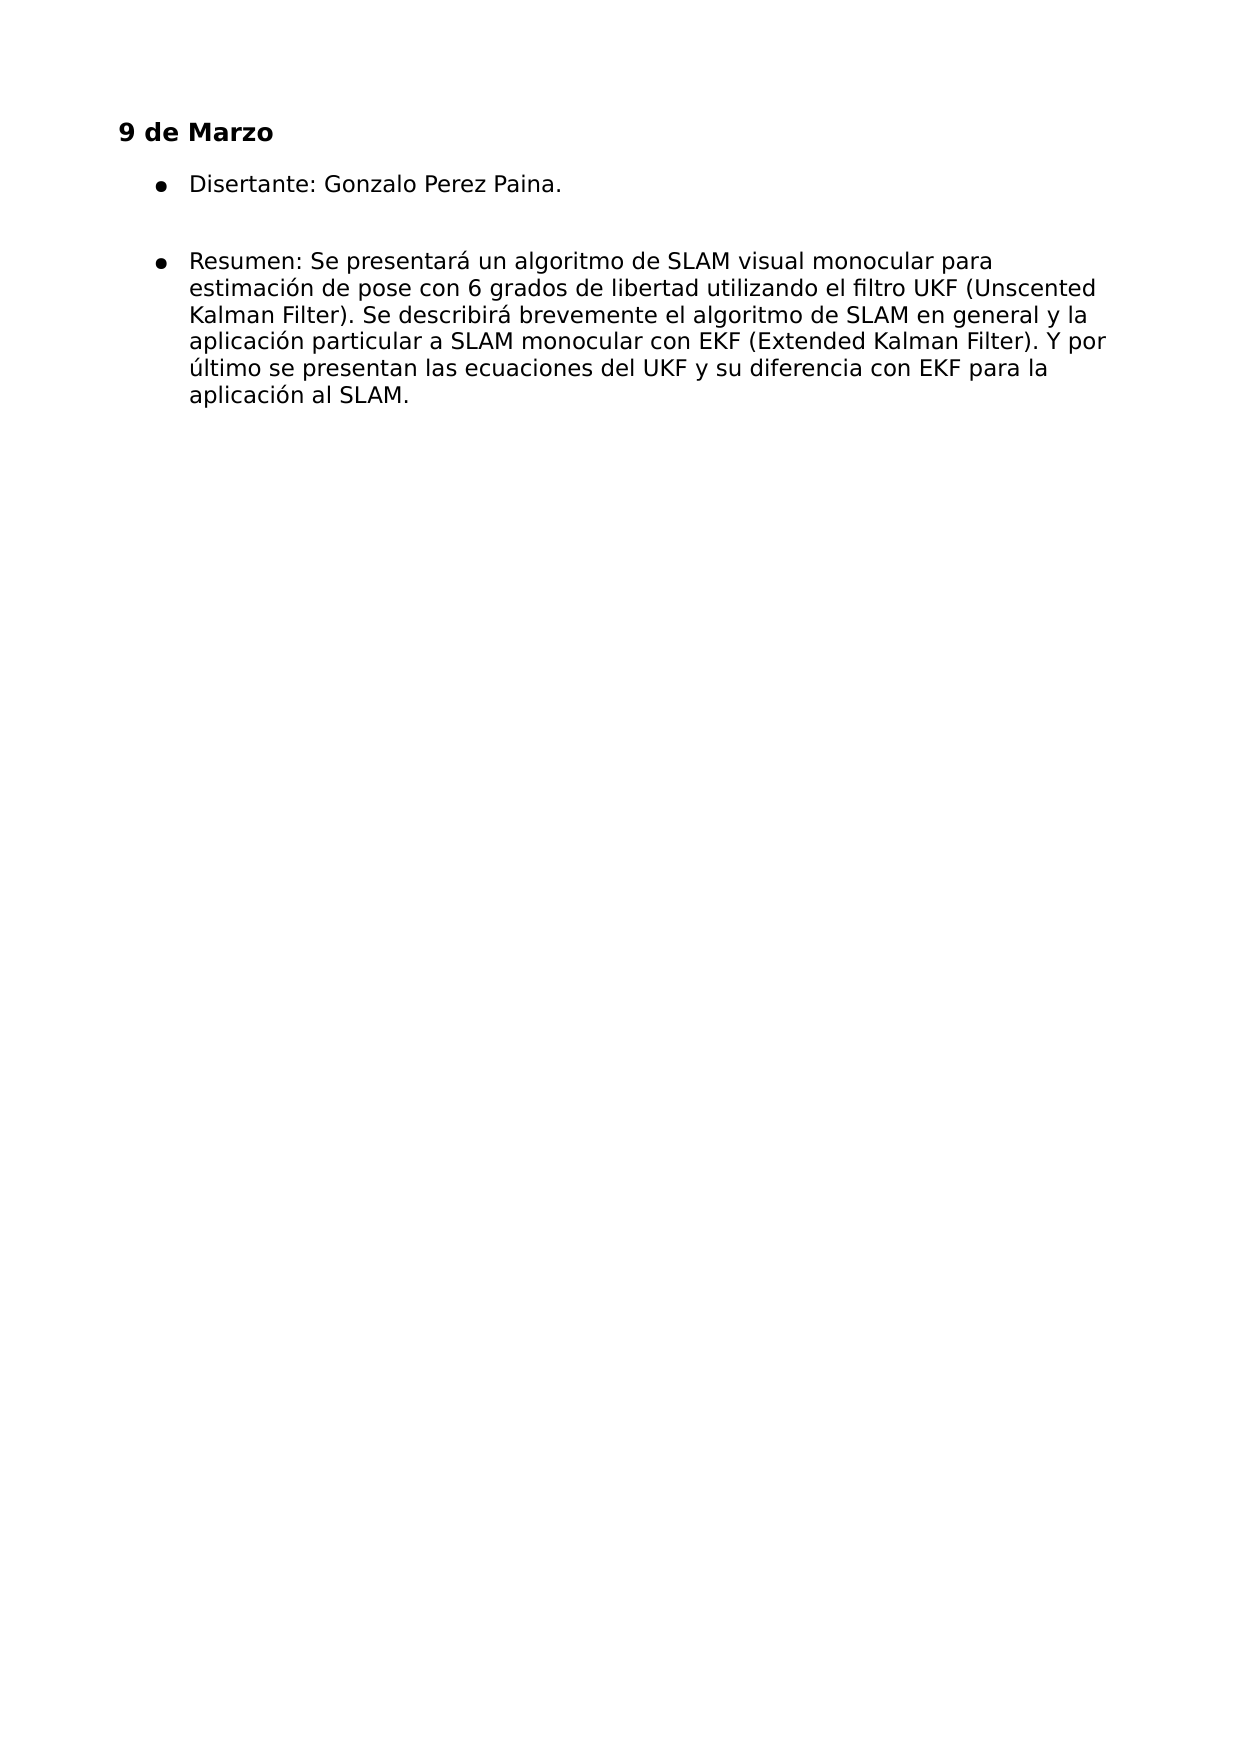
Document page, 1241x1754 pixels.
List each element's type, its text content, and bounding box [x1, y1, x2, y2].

list Disertante: Gonzalo Perez Paina. [153, 172, 1122, 225]
subtitle 9 de Marzo [118, 118, 1122, 147]
list Resumen: Se presentará un algoritmo de SLAM visual monocular para estimación de pose con 6 grados de libertad utilizando el filtro UKF (Unscented Kalman Filter). Se describirá brevemente el algoritmo de SLAM en general y la aplicación particular a SLAM monocular con EKF (Extended Kalman Filter). Y por último se presentan las ecuaciones del UKF y su diferencia con EKF para la aplicación al SLAM. [153, 248, 1122, 408]
